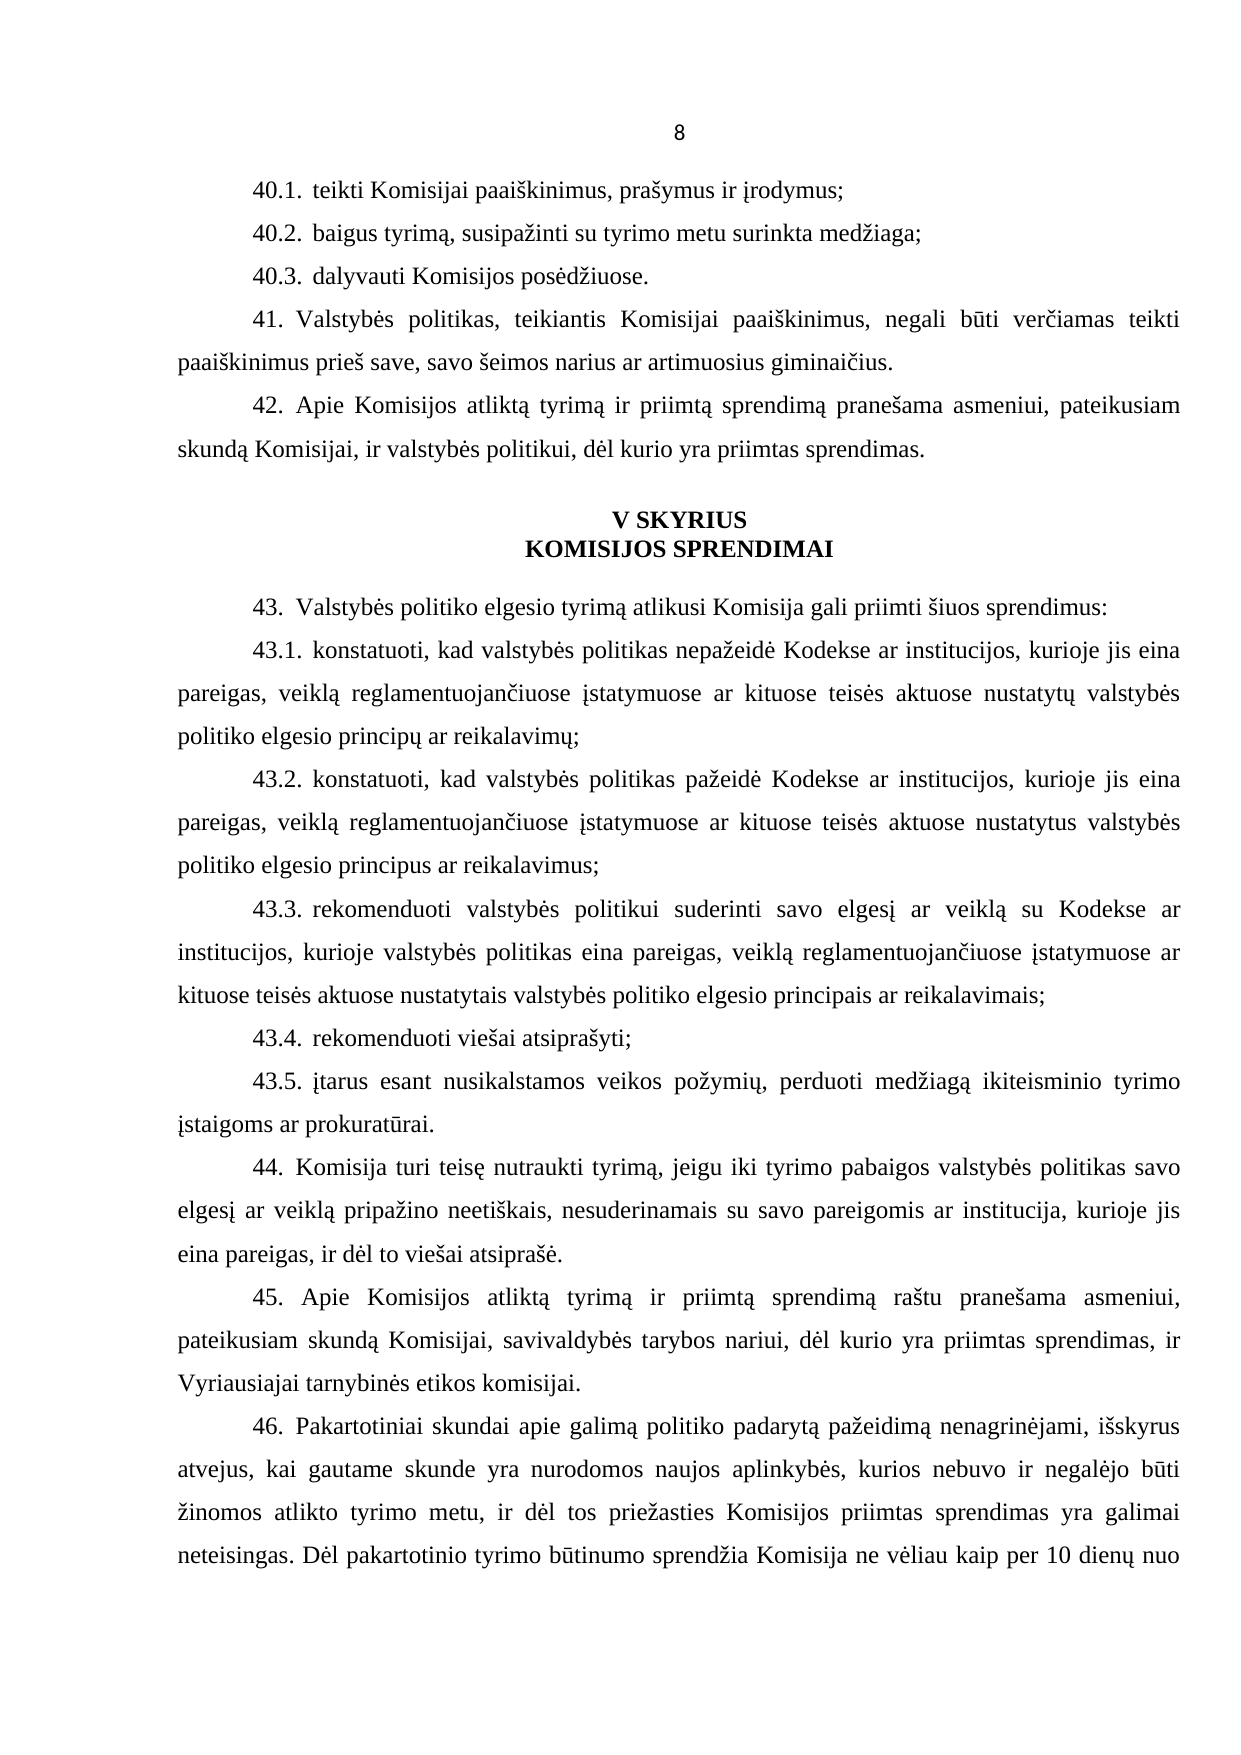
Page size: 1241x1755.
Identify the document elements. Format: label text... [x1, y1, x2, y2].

text 43.3. rekomenduoti valstybės politikui suderinti savo elgesį ar veiklą su Kodekse ar institucijos, kurioje valstybės politikas eina pareigas, veiklą reglamentuojančiuose įstatymuose ar kituose teisės aktuose nustatytais valstybės politiko elgesio principais ar reikalavimais; [177, 894, 1181, 1009]
text 44. Komisija turi teisę nutraukti tyrimą, jeigu iki tyrimo pabaigos valstybės politikas savo elgesį ar veiklą pripažino neetiškais, nesuderinamais su savo pareigomis ar institucija, kurioje jis eina pareigas, ir dėl to viešai atsiprašė. [177, 1152, 1181, 1267]
text 41. Valstybės politikas, teikiantis Komisijai paaiškinimus, negali būti verčiamas teikti paaiškinimus prieš save, savo šeimos narius ar artimuosius giminaičius. [177, 304, 1181, 376]
text 43.4. rekomenduoti viešai atsiprašyti; [177, 1023, 1181, 1052]
text 43.5. įtarus esant nusikalstamos veikos požymių, perduoti medžiagą ikiteisminio tyrimo įstaigoms ar prokuratūrai. [177, 1066, 1181, 1138]
text 43. Valstybės politiko elgesio tyrimą atlikusi Komisija gali priimti šiuos sprendimus: [177, 592, 1181, 621]
text 45. Apie Komisijos atliktą tyrimą ir priimtą sprendimą raštu pranešama asmeniui, pateikusiam skundą Komisijai, savivaldybės tarybos nariui, dėl kurio yra priimtas sprendimas, ir Vyriausiajai tarnybinės etikos komisijai. [177, 1282, 1181, 1397]
text 40.1. teikti Komisijai paaiškinimus, prašymus ir įrodymus; [177, 175, 1181, 204]
text KOMISIJOS SPRENDIMAI [177, 534, 1181, 563]
text 42. Apie Komisijos atliktą tyrimą ir priimtą sprendimą pranešama asmeniui, pateikusiam skundą Komisijai, ir valstybės politikui, dėl kurio yra priimtas sprendimas. [177, 391, 1181, 462]
text 40.2. baigus tyrimą, susipažinti su tyrimo metu surinkta medžiaga; [177, 218, 1181, 247]
text 46. Pakartotiniai skundai apie galimą politiko padarytą pažeidimą nenagrinėjami, išskyrus atvejus, kai gautame skunde yra nurodomos naujos aplinkybės, kurios nebuvo ir negalėjo būti žinomos atlikto tyrimo metu, ir dėl tos priežasties Komisijos priimtas sprendimas yra galimai neteisingas. Dėl pakartotinio tyrimo būtinumo sprendžia Komisija ne vėliau kaip per 10 dienų nuo [177, 1411, 1181, 1569]
text V SKYRIUS [177, 506, 1181, 534]
text 43.2. konstatuoti, kad valstybės politikas pažeidė Kodekse ar institucijos, kurioje jis eina pareigas, veiklą reglamentuojančiuose įstatymuose ar kituose teisės aktuose nustatytus valstybės politiko elgesio principus ar reikalavimus; [177, 764, 1181, 879]
text 40.3. dalyvauti Komisijos posėdžiuose. [177, 261, 1181, 290]
text 43.1. konstatuoti, kad valstybės politikas nepažeidė Kodekse ar institucijos, kurioje jis eina pareigas, veiklą reglamentuojančiuose įstatymuose ar kituose teisės aktuose nustatytų valstybės politiko elgesio principų ar reikalavimų; [177, 635, 1181, 750]
